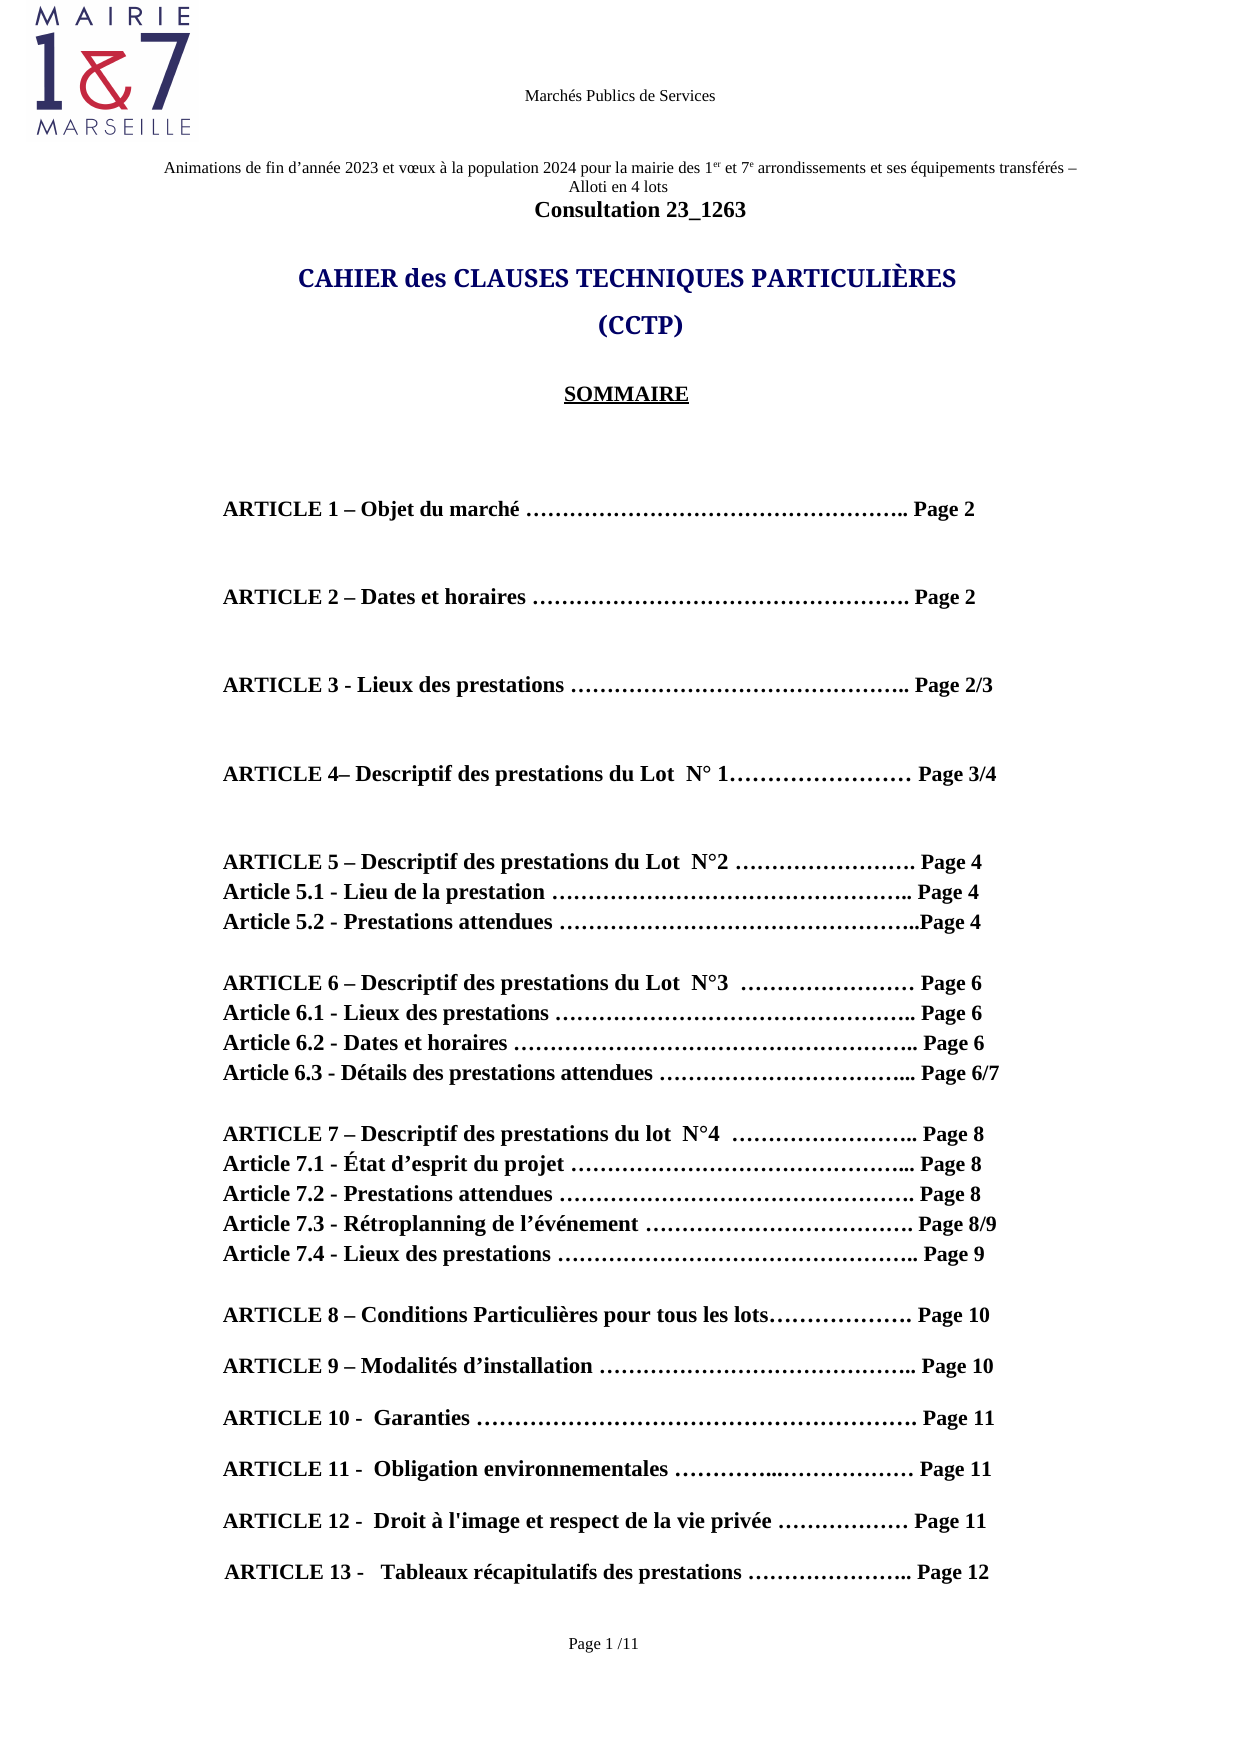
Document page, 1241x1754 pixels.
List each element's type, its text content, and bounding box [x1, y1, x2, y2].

text Article 6.1 - Lieux des prestations ………………………………………….. Page 6 [148, 999, 1106, 1025]
text ARTICLE 13 - Tableaux récapitulatifs des prestations ………………….. Page 12 [148, 1559, 1106, 1584]
text Article 7.1 - État d’esprit du projet ………………………………………... Page 8 [148, 1150, 1106, 1176]
text ARTICLE 9 – Modalités d’installation …………………………………….. Page 10 [148, 1352, 1106, 1379]
text Article 7.2 - Prestations attendues …………………………………………. Page 8 [148, 1180, 1106, 1206]
text (CCTP) [148, 308, 1093, 342]
text ARTICLE 1 – Objet du marché …………………………………………….. Page 2 [148, 496, 1106, 522]
text ARTICLE 12 - Droit à l'image et respect de la vie privée ……………… Page 11 [148, 1507, 1106, 1533]
text Article 6.2 - Dates et horaires ……………………………………………….. Page 6 [148, 1029, 1106, 1055]
text ARTICLE 5 – Descriptif des prestations du Lot N°2 ……………………. Page 4 [148, 848, 1106, 874]
text ARTICLE 10 - Garanties …………………………………………………. Page 11 [148, 1404, 1106, 1430]
text ARTICLE 7 – Descriptif des prestations du lot N°4 …………………….. Page 8 [148, 1119, 1106, 1146]
text Consultation 23_1263 [148, 196, 1093, 223]
text Animations de fin d’année 2023 et vœux à la population 2024 pour la mairie des 1er et 7e arrondissements et ses équipements transférés – Alloti en 4 lots [148, 158, 1093, 196]
text Article 7.4 - Lieux des prestations ………………………………………….. Page 9 [148, 1240, 1106, 1267]
text ARTICLE 8 – Conditions Particulières pour tous les lots………………. Page 10 [148, 1301, 1106, 1327]
text Article 5.1 - Lieu de la prestation ………………………………………….. Page 4 [148, 878, 1106, 904]
text Article 5.2 - Prestations attendues …………………………………………..Page 4 [148, 908, 1106, 934]
text ARTICLE 3 - Lieux des prestations ……………………………………….. Page 2/3 [148, 671, 1106, 698]
picture [26, 0, 199, 142]
text Article 6.3 - Détails des prestations attendues ……………………………... Page 6/7 [148, 1059, 1106, 1086]
text SOMMAIRE [148, 381, 1106, 406]
text CAHIER des CLAUSES TECHNIQUES PARTICULIÈRES [148, 261, 1093, 295]
text ARTICLE 4– Descriptif des prestations du Lot N° 1…………………… Page 3/4 [148, 759, 1106, 786]
text Article 7.3 - Rétroplanning de l’événement ………………………………. Page 8/9 [148, 1210, 1106, 1237]
text ARTICLE 11 - Obligation environnementales …………...……………… Page 11 [148, 1456, 1106, 1482]
text ARTICLE 6 – Descriptif des prestations du Lot N°3 …………………… Page 6 [148, 968, 1106, 995]
text ARTICLE 2 – Dates et horaires ……………………………………………. Page 2 [148, 583, 1106, 610]
